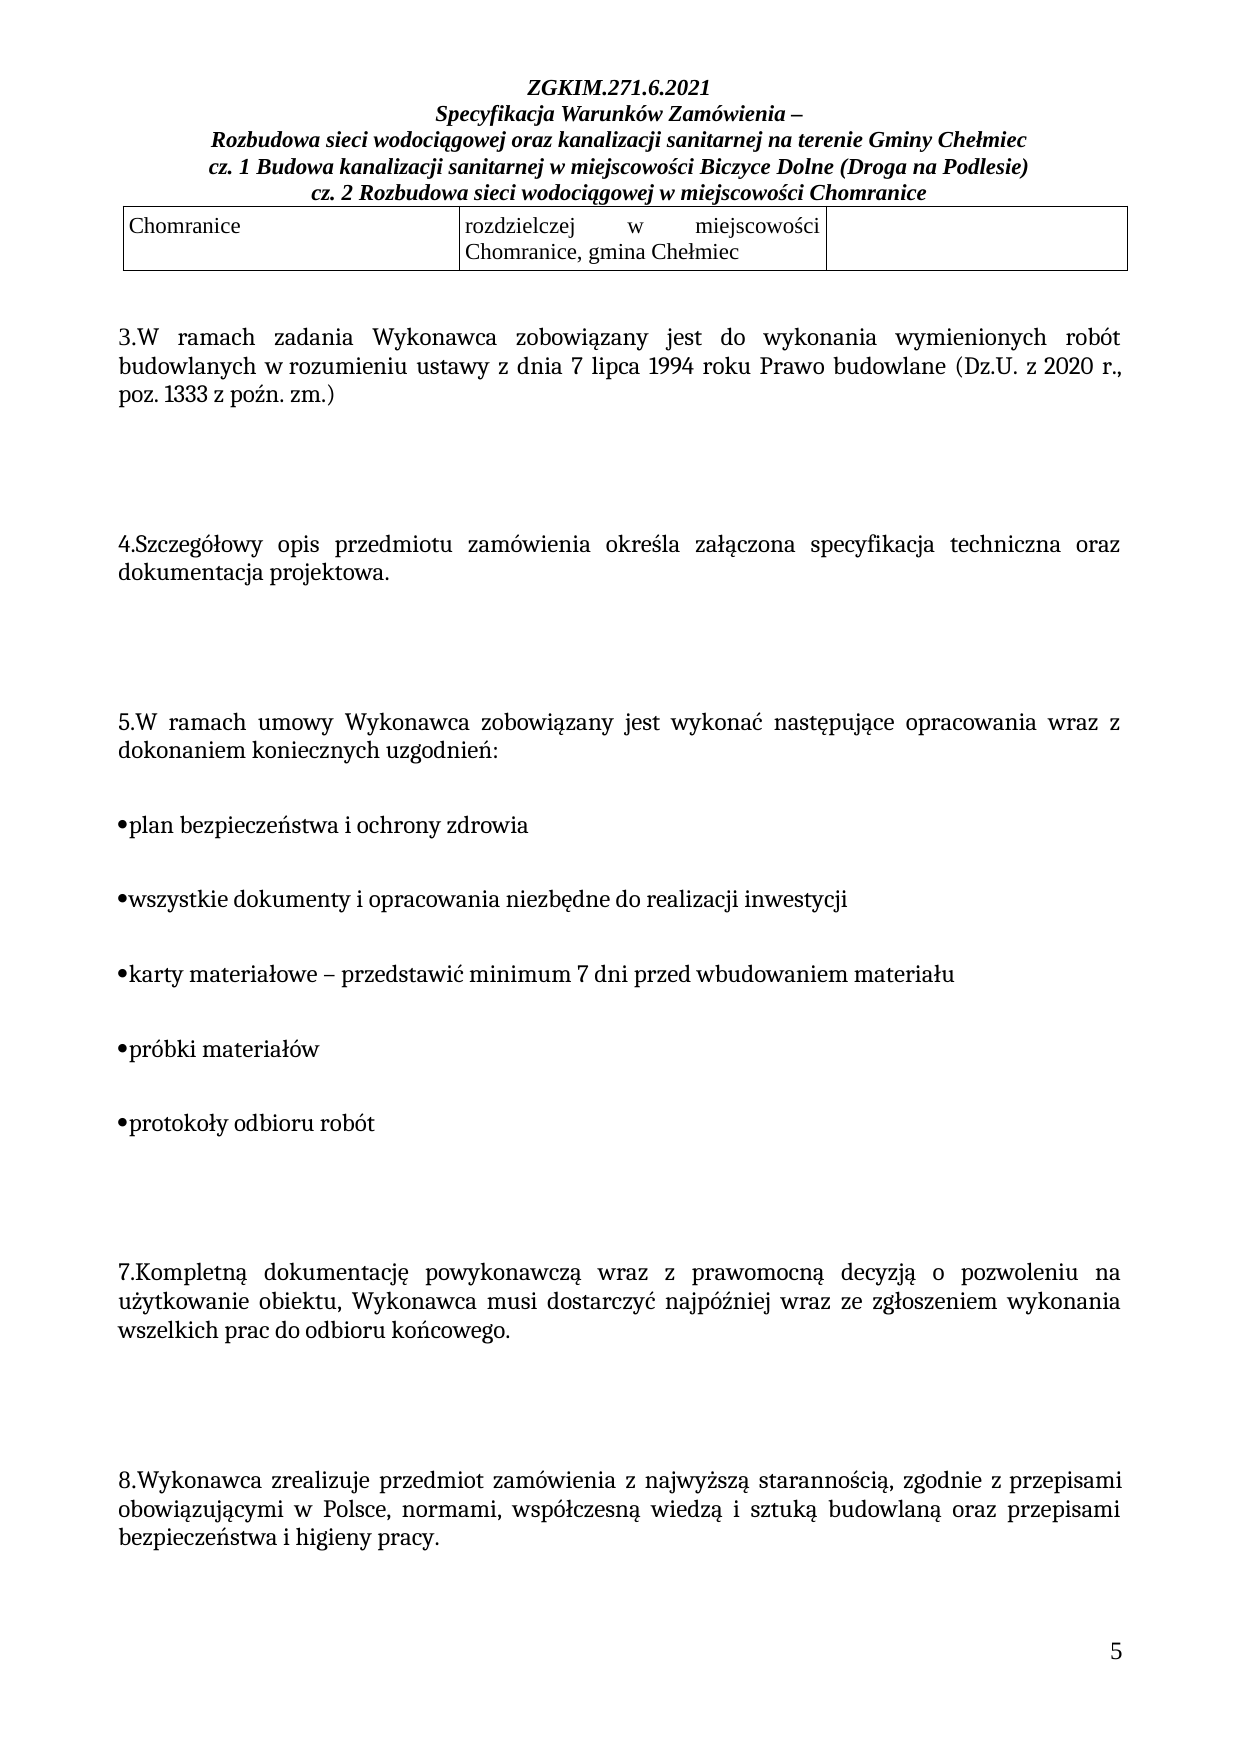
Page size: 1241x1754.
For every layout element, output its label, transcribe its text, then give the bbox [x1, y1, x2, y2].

list karty materiałowe – przedstawić minimum 7 dni przed wbudowaniem materiału [118, 960, 1122, 989]
list W ramach zadania Wykonawca zobowiązany jest do wykonania wymienionych robót budowlanych w rozumieniu ustawy z dnia 7 lipca 1994 roku Prawo budowlane (Dz.U. z 2020 r., poz. 1333 z poźn. zm.) [118, 322, 1122, 409]
list próbki materiałów [118, 1034, 1122, 1063]
table_cell Chomranice [124, 207, 459, 270]
list protokoły odbioru robót [118, 1109, 1122, 1138]
table_cell rozdzielczej w miejscowości Chomranice, gmina Chełmiec [460, 207, 826, 270]
list W ramach umowy Wykonawca zobowiązany jest wykonać następujące opracowania wraz z dokonaniem koniecznych uzgodnień: [118, 707, 1122, 765]
table_cell [827, 207, 1127, 270]
list wszystkie dokumenty i opracowania niezbędne do realizacji inwestycji [118, 885, 1122, 914]
list Szczegółowy opis przedmiotu zamówienia określa załączona specyfikacja techniczna oraz dokumentacja projektowa. [118, 529, 1122, 587]
list Wykonawca zrealizuje przedmiot zamówienia z najwyższą starannością, zgodnie z przepisami obowiązującymi w Polsce, normami, współczesną wiedzą i sztuką budowlaną oraz przepisami bezpieczeństwa i higieny pracy. [118, 1465, 1122, 1552]
list plan bezpieczeństwa i ochrony zdrowia [118, 811, 1122, 839]
list Kompletną dokumentację powykonawczą wraz z prawomocną decyzją o pozwoleniu na użytkowanie obiektu, Wykonawca musi dostarczyć najpóźniej wraz ze zgłoszeniem wykonania wszelkich prac do odbioru końcowego. [118, 1258, 1122, 1344]
